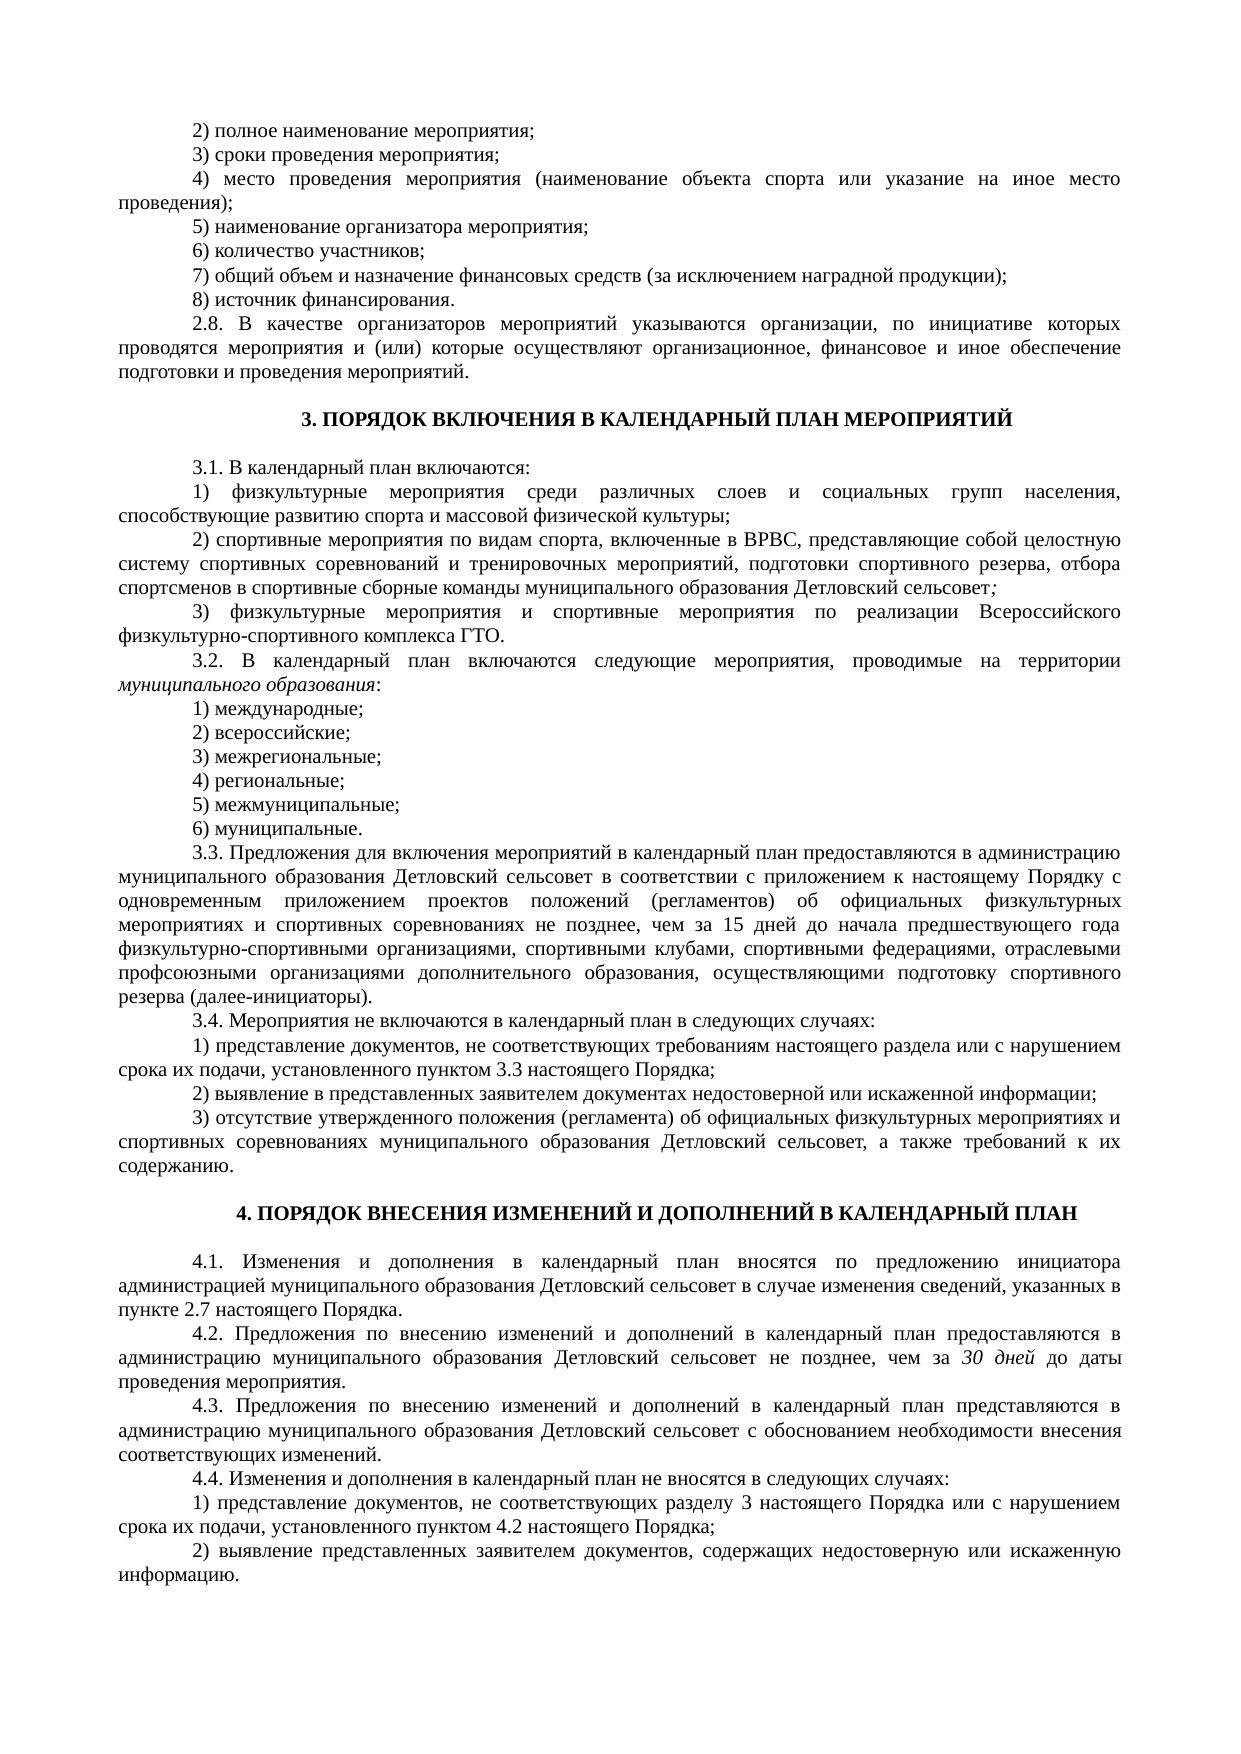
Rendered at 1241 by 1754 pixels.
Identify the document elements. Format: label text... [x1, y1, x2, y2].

subtitle 3. ПОРЯДОК ВКЛЮЧЕНИЯ В КАЛЕНДАРНЫЙ ПЛАН МЕРОПРИЯТИЙ [118, 407, 1122, 431]
text 1) международные; [118, 696, 1122, 720]
text 2) всероссийские; [118, 720, 1122, 744]
text 4.2. Предложения по внесению изменений и дополнений в календарный план предоставляются в администрацию муниципального образования Детловский сельсовет не позднее, чем за 30 дней до даты проведения мероприятия. [118, 1321, 1122, 1393]
text 3) сроки проведения мероприятия; [118, 142, 1122, 166]
text 2) спортивные мероприятия по видам спорта, включенные в ВРВС, представляющие собой целостную систему спортивных соревнований и тренировочных мероприятий, подготовки спортивного резерва, отбора спортсменов в спортивные сборные команды муниципального образования Детловский сельсовет; [118, 527, 1122, 599]
text 2) выявление в представленных заявителем документах недостоверной или искаженной информации; [118, 1081, 1122, 1105]
text 3) физкультурные мероприятия и спортивные мероприятия по реализации Всероссийского физкультурно-спортивного комплекса ГТО. [118, 599, 1122, 647]
text 8) источник финансирования. [118, 287, 1122, 311]
text 5) наименование организатора мероприятия; [118, 214, 1122, 238]
text 4) место проведения мероприятия (наименование объекта спорта или указание на иное место проведения); [118, 166, 1122, 214]
text 4.4. Изменения и дополнения в календарный план не вносятся в следующих случаях: [118, 1466, 1122, 1490]
text 4.3. Предложения по внесению изменений и дополнений в календарный план представляются в администрацию муниципального образования Детловский сельсовет с обоснованием необходимости внесения соответствующих изменений. [118, 1393, 1122, 1466]
text 2.8. В качестве организаторов мероприятий указываются организации, по инициативе которых проводятся мероприятия и (или) которые осуществляют организационное, финансовое и иное обеспечение подготовки и проведения мероприятий. [118, 311, 1122, 383]
subtitle 4. ПОРЯДОК ВНЕСЕНИЯ ИЗМЕНЕНИЙ И ДОПОЛНЕНИЙ В КАЛЕНДАРНЫЙ ПЛАН [118, 1201, 1122, 1225]
text 6) количество участников; [118, 238, 1122, 262]
text 3.1. В календарный план включаются: [118, 455, 1122, 479]
text 2) выявление представленных заявителем документов, содержащих недостоверную или искаженную информацию. [118, 1538, 1122, 1586]
text 1) представление документов, не соответствующих разделу 3 настоящего Порядка или с нарушением срока их подачи, установленного пунктом 4.2 настоящего Порядка; [118, 1490, 1122, 1538]
text 3.3. Предложения для включения мероприятий в календарный план предоставляются в администрацию муниципального образования Детловский сельсовет в соответствии с приложением к настоящему Порядку с одновременным приложением проектов положений (регламентов) об официальных физкультурных мероприятиях и спортивных соревнованиях не позднее, чем за 15 дней до начала предшествующего года физкультурно-спортивными организациями, спортивными клубами, спортивными федерациями, отраслевыми профсоюзными организациями дополнительного образования, осуществляющими подготовку спортивного резерва (далее-инициаторы). [118, 840, 1122, 1008]
text 4) региональные; [118, 768, 1122, 792]
text 7) общий объем и назначение финансовых средств (за исключением наградной продукции); [118, 262, 1122, 287]
text 6) муниципальные. [118, 816, 1122, 840]
text 3) межрегиональные; [118, 744, 1122, 768]
text 5) межмуниципальные; [118, 792, 1122, 816]
text 2) полное наименование мероприятия; [118, 118, 1122, 142]
text 3.2. В календарный план включаются следующие мероприятия, проводимые на территории муниципального образования: [118, 647, 1122, 696]
text 3.4. Мероприятия не включаются в календарный план в следующих случаях: [118, 1008, 1122, 1032]
text 4.1. Изменения и дополнения в календарный план вносятся по предложению инициатора администрацией муниципального образования Детловский сельсовет в случае изменения сведений, указанных в пункте 2.7 настоящего Порядка. [118, 1249, 1122, 1321]
text 1) физкультурные мероприятия среди различных слоев и социальных групп населения, способствующие развитию спорта и массовой физической культуры; [118, 479, 1122, 527]
text 1) представление документов, не соответствующих требованиям настоящего раздела или с нарушением срока их подачи, установленного пунктом 3.3 настоящего Порядка; [118, 1032, 1122, 1081]
text 3) отсутствие утвержденного положения (регламента) об официальных физкультурных мероприятиях и спортивных соревнованиях муниципального образования Детловский сельсовет, а также требований к их содержанию. [118, 1105, 1122, 1177]
